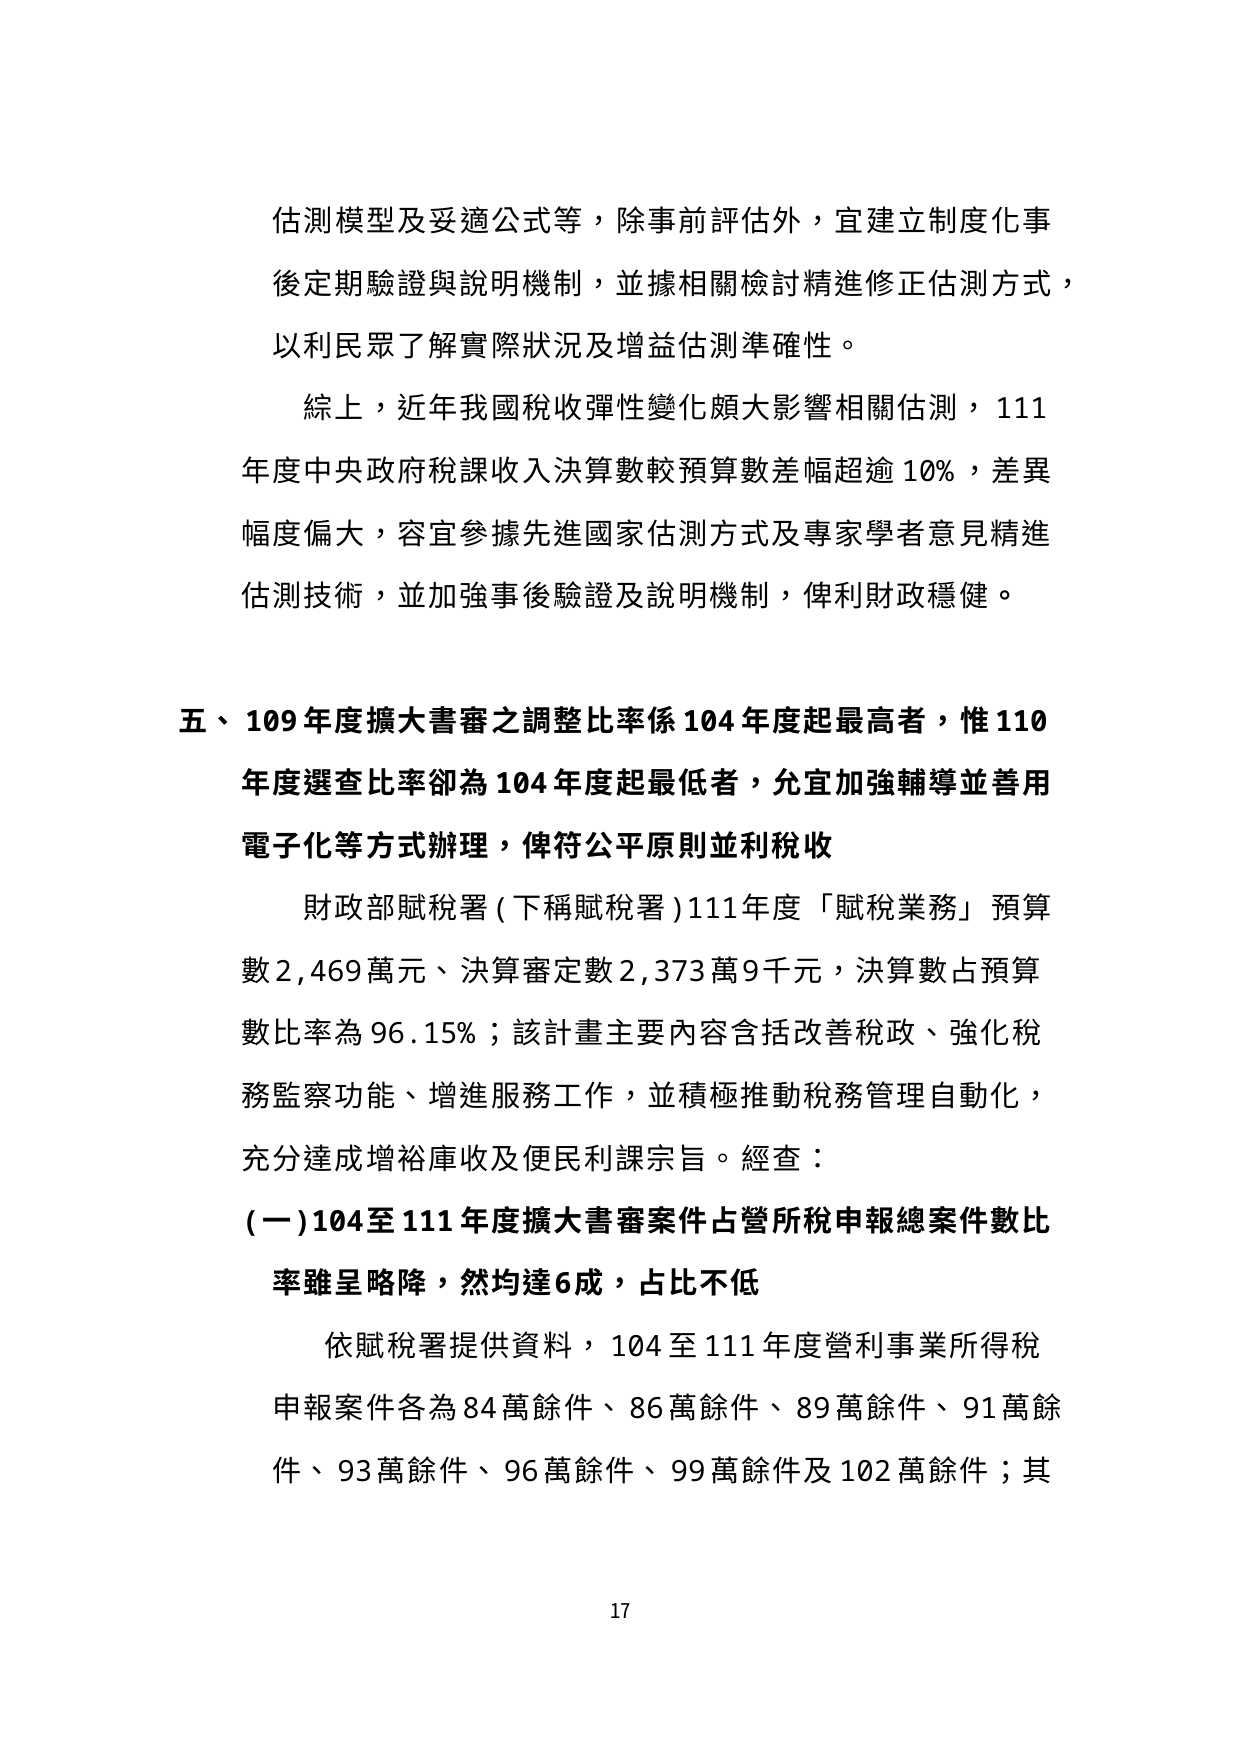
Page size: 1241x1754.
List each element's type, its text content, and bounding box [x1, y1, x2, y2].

text (一)104至111年度擴大書審案件占營所稅申報總案件數比率雖呈略降，然均達6成，占比不低 [236, 1177, 1063, 1302]
text 五、109年度擴大書審之調整比率係104年度起最高者，惟110年度選查比率卻為104年度起最低者，允宜加強輔導並善用電子化等方式辦理，俾符公平原則並利稅收 [177, 677, 1063, 865]
text 財政部賦稅署(下稱賦稅署)111年度「賦稅業務」預算數2,469萬元、決算審定數2,373萬9千元，決算數占預算數比率為96.15%；該計畫主要內容含括改善稅政、強化稅務監察功能、增進服務工作，並積極推動稅務管理自動化，充分達成增裕庫收及便民利課宗旨。經查： [236, 865, 1063, 1177]
text 綜上，近年我國稅收彈性變化頗大影響相關估測，111年度中央政府稅課收入決算數較預算數差幅超逾10%，差異幅度偏大，容宜參據先進國家估測方式及專家學者意見精進估測技術，並加強事後驗證及說明機制，俾利財政穩健。 [236, 365, 1063, 615]
text 參據先進國家估測方式及專家學者意見，我國以往估測主要差異在估測基礎、參數不足或與實際差異大，或有重大突發事件之影響及財政審慎之酌量等。而主要變革方式在優先精進結構占比較大稅目、事前精準掌握各項推估基礎、參數及其他參考因素(亦可有2種以上方式併同估測以利驗證)，並宜就各稅目細部分析；舉如採行「分稅分項」再輔以「產業別」分類方式估測；前揭相關推估參數之應用需具關聯性，並應儘量取得最新資料，另可採稅收估測模型及妥適公式等，除事前評估外，宜建立制度化事後定期驗證與說明機制，並據相關檢討精進修正估測方式，以利民眾了解實際狀況及增益估測準確性。 [266, 177, 1063, 365]
text 依賦稅署提供資料，104至111年度營利事業所得稅申報案件各為84萬餘件、86萬餘件、89萬餘件、91萬餘件、93萬餘件、96萬餘件、99萬餘件及102萬餘件；其 [236, 1302, 1063, 1490]
